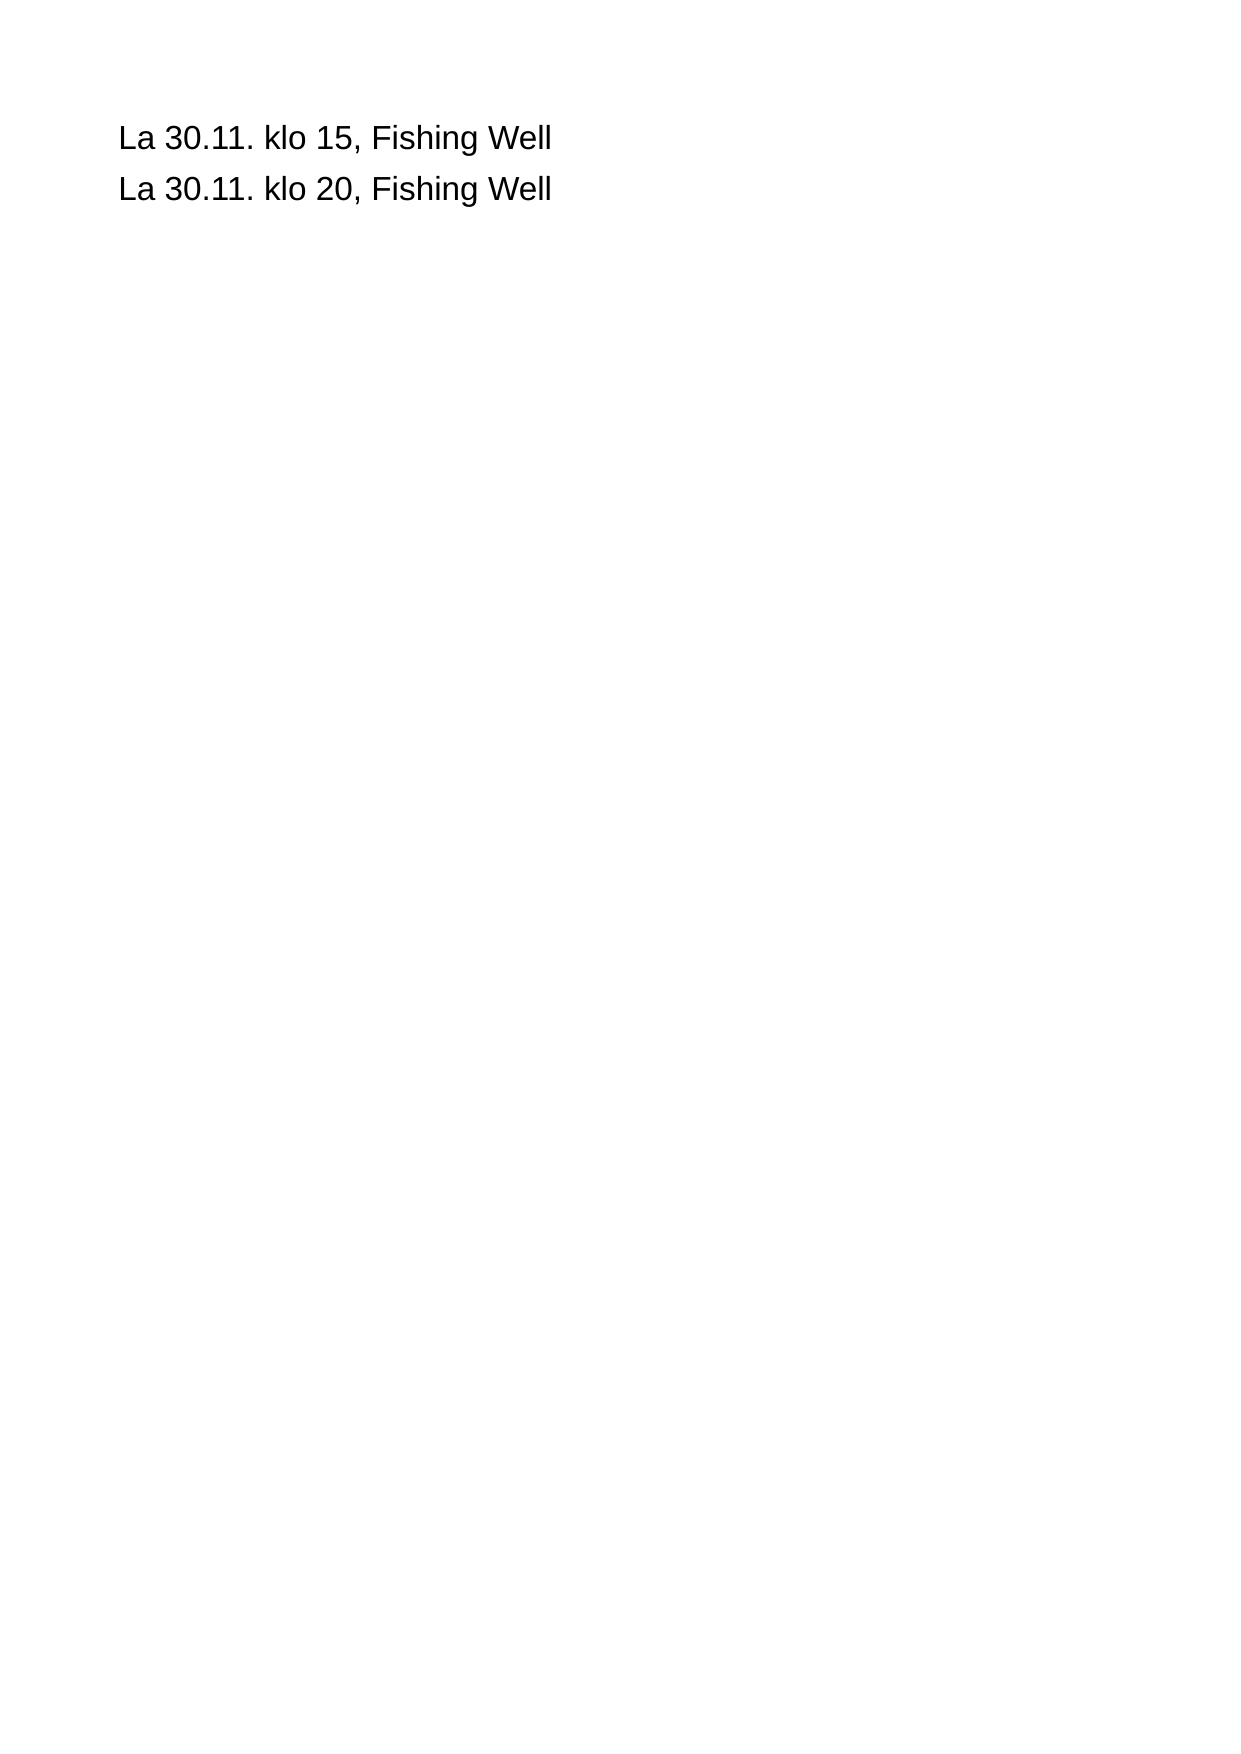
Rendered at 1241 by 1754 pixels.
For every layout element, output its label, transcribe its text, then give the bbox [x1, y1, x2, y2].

text La 30.11. klo 15, Fishing Well [118, 118, 1122, 157]
text La 30.11. klo 20, Fishing Well [118, 169, 1122, 207]
